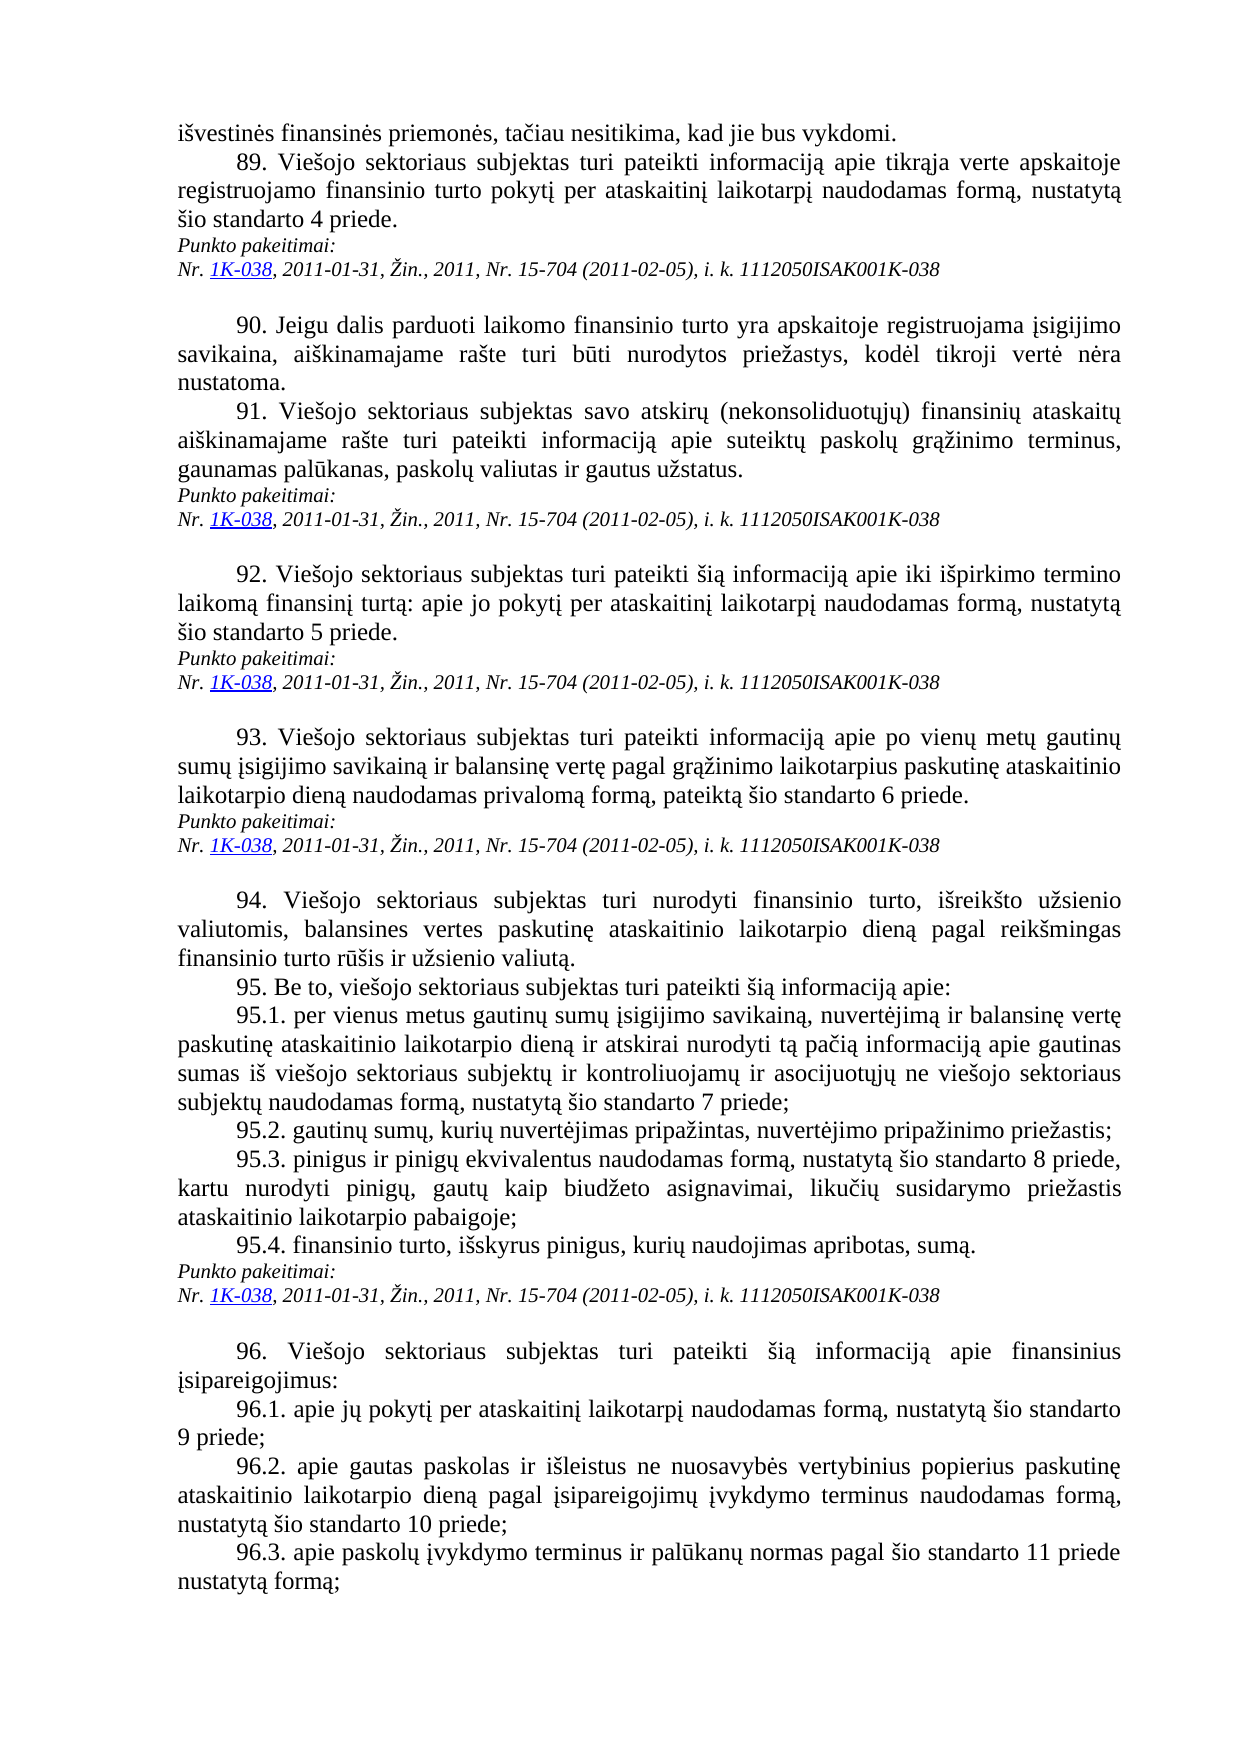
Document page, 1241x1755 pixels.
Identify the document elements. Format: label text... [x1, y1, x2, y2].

text 96. Viešojo sektoriaus subjektas turi pateikti šią informaciją apie finansinius įsipareigojimus: [177, 1336, 1122, 1394]
text 95.4. finansinio turto, išskyrus pinigus, kurių naudojimas apribotas, sumą. [177, 1231, 1122, 1259]
text Nr. 1K-038, 2011-01-31, Žin., 2011, Nr. 15-704 (2011-02-05), i. k. 1112050ISAK001K-038 [177, 257, 1122, 281]
text 96.3. apie paskolų įvykdymo terminus ir palūkanų normas pagal šio standarto 11 priede nustatytą formą; [177, 1537, 1122, 1595]
text 95.3. pinigus ir pinigų ekvivalentus naudodamas formą, nustatytą šio standarto 8 priede, kartu nurodyti pinigų, gautų kaip biudžeto asignavimai, likučių susidarymo priežastis ataskaitinio laikotarpio pabaigoje; [177, 1144, 1122, 1231]
text Nr. 1K-038, 2011-01-31, Žin., 2011, Nr. 15-704 (2011-02-05), i. k. 1112050ISAK001K-038 [177, 670, 1122, 694]
text Nr. 1K-038, 2011-01-31, Žin., 2011, Nr. 15-704 (2011-02-05), i. k. 1112050ISAK001K-038 [177, 833, 1122, 857]
text 92. Viešojo sektoriaus subjektas turi pateikti šią informaciją apie iki išpirkimo termino laikomą finansinį turtą: apie jo pokytį per ataskaitinį laikotarpį naudodamas formą, nustatytą šio standarto 5 priede. [177, 559, 1122, 646]
text 96.2. apie gautas paskolas ir išleistus ne nuosavybės vertybinius popierius paskutinę ataskaitinio laikotarpio dieną pagal įsipareigojimų įvykdymo terminus naudodamas formą, nustatytą šio standarto 10 priede; [177, 1451, 1122, 1537]
text 93. Viešojo sektoriaus subjektas turi pateikti informaciją apie po vienų metų gautinų sumų įsigijimo savikainą ir balansinę vertę pagal grąžinimo laikotarpius paskutinę ataskaitinio laikotarpio dieną naudodamas privalomą formą, pateiktą šio standarto 6 priede. [177, 722, 1122, 809]
text Punkto pakeitimai: [177, 482, 1122, 507]
text išvestinės finansinės priemonės, tačiau nesitikima, kad jie bus vykdomi. [177, 118, 1122, 147]
text Punkto pakeitimai: [177, 809, 1122, 833]
text 94. Viešojo sektoriaus subjektas turi nurodyti finansinio turto, išreikšto užsienio valiutomis, balansines vertes paskutinę ataskaitinio laikotarpio dieną pagal reikšmingas finansinio turto rūšis ir užsienio valiutą. [177, 886, 1122, 972]
text Nr. 1K-038, 2011-01-31, Žin., 2011, Nr. 15-704 (2011-02-05), i. k. 1112050ISAK001K-038 [177, 507, 1122, 531]
text Punkto pakeitimai: [177, 646, 1122, 670]
text Punkto pakeitimai: [177, 1259, 1122, 1283]
text 90. Jeigu dalis parduoti laikomo finansinio turto yra apskaitoje registruojama įsigijimo savikaina, aiškinamajame rašte turi būti nurodytos priežastys, kodėl tikroji vertė nėra nustatoma. [177, 310, 1122, 396]
text 91. Viešojo sektoriaus subjektas savo atskirų (nekonsoliduotųjų) finansinių ataskaitų aiškinamajame rašte turi pateikti informaciją apie suteiktų paskolų grąžinimo terminus, gaunamas palūkanas, paskolų valiutas ir gautus užstatus. [177, 396, 1122, 482]
text Nr. 1K-038, 2011-01-31, Žin., 2011, Nr. 15-704 (2011-02-05), i. k. 1112050ISAK001K-038 [177, 1283, 1122, 1307]
text 95.2. gautinų sumų, kurių nuvertėjimas pripažintas, nuvertėjimo pripažinimo priežastis; [177, 1116, 1122, 1144]
text 95.1. per vienus metus gautinų sumų įsigijimo savikainą, nuvertėjimą ir balansinę vertę paskutinę ataskaitinio laikotarpio dieną ir atskirai nurodyti tą pačią informaciją apie gautinas sumas iš viešojo sektoriaus subjektų ir kontroliuojamų ir asocijuotųjų ne viešojo sektoriaus subjektų naudodamas formą, nustatytą šio standarto 7 priede; [177, 1001, 1122, 1116]
text Punkto pakeitimai: [177, 233, 1122, 257]
text 89. Viešojo sektoriaus subjektas turi pateikti informaciją apie tikrąja verte apskaitoje registruojamo finansinio turto pokytį per ataskaitinį laikotarpį naudodamas formą, nustatytą šio standarto 4 priede. [177, 147, 1122, 233]
text 95. Be to, viešojo sektoriaus subjektas turi pateikti šią informaciją apie: [177, 972, 1122, 1001]
text 96.1. apie jų pokytį per ataskaitinį laikotarpį naudodamas formą, nustatytą šio standarto 9 priede; [177, 1394, 1122, 1451]
